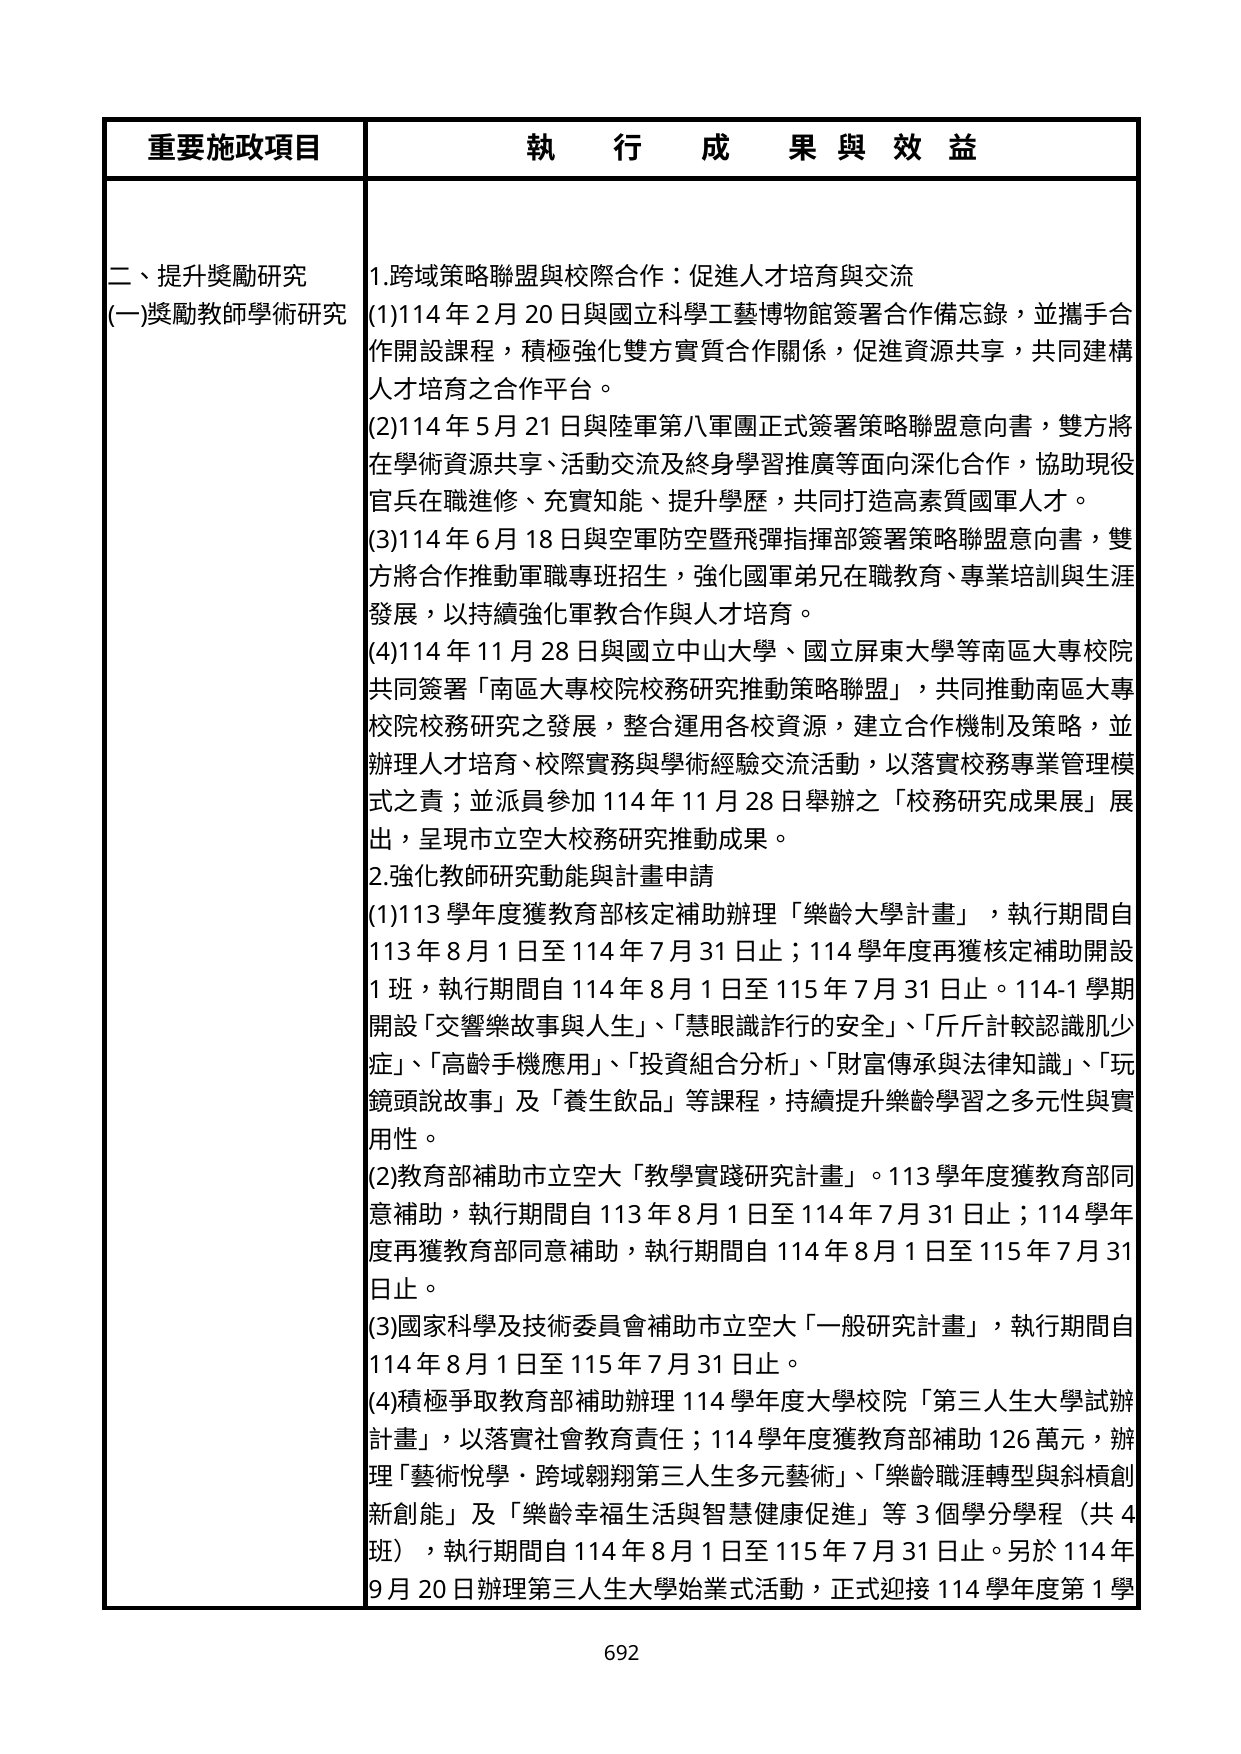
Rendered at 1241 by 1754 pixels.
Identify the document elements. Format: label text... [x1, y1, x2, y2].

table_cell 1.訂定招生人數量化目標，定期檢核校務經營績效 市立空大114-1學期在校學習學生人數已突破4,800人，且持續成長，選課人次亦接近3萬，展現推動終身學習與多元課程招生之成效。 2.組織招生團隊，積極拓展招生業務 (1)共同參與高雄市政府各局處舉辦之大型活動，辦理招生宣導與設攤（如原民委員會原住民族豐年祭、勞工局大型徵才活動、社會局全國志工運動會宣導設攤及樂齡展等）；並由各學系辦理多元招生宣導活動（如邀請傑出校友返校專題演講、接受電台專訪、辦理傳播媒體營及參與社區各類活動），以強化學校行銷並提升招生宣導效益。 (2)拜會臺灣警察專科學校，推動兩校教育合作，深化法學課程與警察實務之連結，並為警專學生提供更完善的進修管道；此外，拜會臺東縣政府警察局、屏東縣政府警察局、屏東分局、臺東分局及楠梓分局，推廣市立空大針對在職員警客製化的法律系課程，鼓勵員警進修學習。目前已設立「警察學士專班」及「警察在職專班」，全遠距教學的特色，學員已遍布全台，落實終身學習與在職進修的教育願景。 (3)積極推動國軍學習，市立空大特別與陸軍第八軍團、空軍防空飛彈指揮部等國軍單位簽訂合作策略聯盟，協助國防部配合募兵制推動國軍在職進修，鼓勵國軍利用公餘時間進修取得大學學歷。為加強宣導，於114年9月赴海軍左營基地辦理招生說明，讓官兵了解進修與學位取得的途徑；同時，推動「軍職人員校外專班」，讓不論身處何地的軍職人員皆能透過遠距學習取得學位，兼顧軍旅生涯與學識涵養，並提升退伍後職場競爭力。 (4)透過與高雄市原住民部落大學建立策略聯盟，拓展原住民族群多元進修管道；114-1學期開設21門、114-2學期開設20門進修課程，部分課程可抵修市立空大學分，強化學習銜接並提升整體進修效益。 (5)與大南方地區（高雄、屏東、臺南、嘉義、雲林及澎湖）之檢察機關及獄政管理單位，合作開設「柔性司法專班-監獄班」課程，關心監獄受刑人受教權益，114-1學期高雄監獄班開設「刑事訴訟法」、「健康促進」、「環境衛生與健康」及「令人怦然心動的人文選讀」課程；屏東監獄班開設「情緒與壓力管理」及「心理學」課程；澎湖監獄開設「刑事訴訟法」、「環境衛生與健康」及「人工智慧與深度學習：開啟無限可能的世界」課程。 (6)爭取媒體宣傳，如行政院數位多媒體電子看板、經濟發展局商圈LED電視牆招生、社團FB臉書、LINE群組、大學聯招資訊網等單位之免付費招生行銷廣告。 (7)建置「網路報名＋現場報名」雙軌服務機制，並在有限預算下，規劃每學期多元媒體招生策略，強化全方位行銷推廣市立空大。另設計友善之網路選課系統，使學生可於遠端自由加、退、改選課程，並即時顯示當學期應繳費金額與上課行事曆，協助學生掌握到校面授期程，確保如期準時到課。 (8)市立空大約有三成新生係由畢業校友與在校生及親友介紹而來，為獎勵熱心同學、師長及校友以個人為單位推薦親友就讀，市立空大辦理「王牌介紹人」活動，推薦新生（有選課繳費者）達一定人數以上者，頒予介紹人特色提袋或禮券等獎項，頗受學生歡迎。 3.積極拓展外縣市生源與就學可近性 (1)市立空大學生八成以上為居住在大高雄地區的市民，積極開發外縣市學生亦是市立空大現階段招生策略，為拓展外縣市生源並提升就學可近性，市立空大自99年起陸續設點開班；112年新增道法養生專班；113年開設柔性司法專班，協助司法處遇者復歸社會並提升就業力，持續擴大服務據點與課程類型。 (2)113年12月成立「原民市政行銷專班」後，陸續拜會高雄市茂林區、桃源區及那瑪夏區公所區長，向原住民朋友傳達市立空大終身學習教育理念，並轉達市政會議通過「原住民就讀高雄空大學分費全免」之政策利多。113-2學期成立「原民市政行銷專班（寶來班）」，114年3月再拜會臺東縣達仁鄉公所及成功鎮公所，並於114-1學期成立「原民市政行銷專班（達仁班）」，將服務與學習觸角延伸至臺東原鄉部落及偏鄉地區。 (3) 114年校外班涵蓋板橋、中壢、彰化、左營、屏東、臺東、臺東成功、澎湖、馬祖、離島偏鄉等地區，並設有警察學士專班及軍職人員專班，全體校外班合計開設200餘門課程，涵蓋5學系，計3,218人次選課，外縣市學生透過實體面授或網路直播方式修課。 4.境外專班推動成果：招生拓展、交流拜會與同步視訊教學 (1)校長於114年6月率團赴泰國進行交流與招生拜會，強化在地合作網絡與招生管道。受益於此一成果，114-1學期泰國班招生表現亮眼，新生人數達21人、選課總人數達51人，創下自107年開班以來最高紀錄，充分展現招生策略與在地連結之成效，並凸顯市立空大在國際化與成人教育領域之競爭力。 (2)114年5月11日及18日辦理113-2學期企業分析診斷實務高階管理精英越南班、泰國班同步視訊遠距教學事宜。 (3)114年11月2日及16日辦理114-1學期企業分析診斷實務高階管理精英越南班同步視訊遠距教學事宜。 (4)114年11月2日、9日及16日辦理泰國專班114-1學期課程同步視訊遠距教學事宜。 (5)114學年度新增「德行專班」，提供加拿大海外學員客製化的外文專班課程，藉以滿足個別學生學習所需。 1.落實期中預警，施測學習問卷，提高學習成效 (1)每學期對期中評量成績不及格之學生提出預警，輔以各學系進行輔導措施。 (2)針對每學期每一科目施測教師教學評鑑問卷，以了解教師授課與課程品質的滿意程度，為學生提供學習自我反思與成效檢核，不僅供教師教學改進參考，亦提升教學績效、強化師生教學互動。114年9月統計最近一次教學問卷施測結果，教師教學滿意度平均分數為4.83分（總分5分）。 (3)為檢核畢業生學習成效，達成畢業時應具備之基本素養與核心能力，包括第一、第二暨暑期，每學年進行3次畢業生學習成效問卷施測，113學年度填答率平均達8成以上。 2.簡化學生申辦文件流程，學籍檔案電腦化管理 學生各類校務相關證明文件均可透過網路下載表格，並提供現場、郵寄多元管道申辦服務。104年已完成全數學生學籍資料數位化作業。 1.因應學生需求與時代進步，開設課程朝向多元化、豐富化及實用性，俾落實城市終身學習的使命。 2.114年度(含113-2學期、113學年度暑期、114-1學期)網路及到校面授課程共計開設551個班級，開設課程統計如下： (1)113-2學期開設233個班級，計有4,272人選課。 (2)113學年度暑期開設73個班級，計有1,536人選課。 (3)114-1學期開設245個班級，計有4,822人選課。 為有效運用教學資源、擴展學生學習領域，提升學生就業競爭力並鼓勵學生有系統的修習跨領域特定課程，增加多元學習之機會，市立空大依學生學習需求，規劃設置學系(中心)認證及學分學程課程。 114年2月9日及114年9月9日各辦理1場次教師專業成長研習活動-『AI應用於教育』與『淨零與人工智慧AI的競合：由氣候策略看未來』，特邀請資策會人工智慧研究院院長戴偉峻及高雄大學特聘教授連興隆蒞校演講，透過專業知識及經驗的交流分享，深化教師對『AI應用』及『淨零與人工智慧』的認識，進而將其融入於教學中，結合時事議題與時俱進的帶入教學中促進學生學習滿意度之提升。參與研習活動的教師(含部落大學教師)及行政人員約130人。 1.跨域策略聯盟與校際合作：促進人才培育與交流 (1)114年2月20日與國立科學工藝博物館簽署合作備忘錄，並攜手合作開設課程，積極強化雙方實質合作關係，促進資源共享，共同建構人才培育之合作平台。 (2)114年5月21日與陸軍第八軍團正式簽署策略聯盟意向書，雙方將在學術資源共享、活動交流及終身學習推廣等面向深化合作，協助現役官兵在職進修、充實知能、提升學歷，共同打造高素質國軍人才。 (3)114年6月18日與空軍防空暨飛彈指揮部簽署策略聯盟意向書，雙方將合作推動軍職專班招生，強化國軍弟兄在職教育、專業培訓與生涯發展，以持續強化軍教合作與人才培育。 (4)114年11月28日與國立中山大學、國立屏東大學等南區大專校院共同簽署「南區大專校院校務研究推動策略聯盟」，共同推動南區大專校院校務研究之發展，整合運用各校資源，建立合作機制及策略，並辦理人才培育、校際實務與學術經驗交流活動，以落實校務專業管理模式之責；並派員參加114年11月28日舉辦之「校務研究成果展」展出，呈現市立空大校務研究推動成果。 2.強化教師研究動能與計畫申請 (1)113學年度獲教育部核定補助辦理「樂齡大學計畫」，執行期間自113年8月1日至114年7月31日止；114學年度再獲核定補助開設1班，執行期間自114年8月1日至115年7月31日止。114-1學期開設「交響樂故事與人生」、「慧眼識詐行的安全」、「斤斤計較認識肌少症」、「高齡手機應用」、「投資組合分析」、「財富傳承與法律知識」、「玩鏡頭說故事」及「養生飲品」等課程，持續提升樂齡學習之多元性與實用性。 (2)教育部補助市立空大「教學實踐研究計畫」。113學年度獲教育部同意補助，執行期間自113年8月1日至114年7月31日止；114學年度再獲教育部同意補助，執行期間自114年8月1日至115年7月31日止。 (3)國家科學及技術委員會補助市立空大「一般研究計畫」，執行期間自114年8月1日至115年7月31日止。 (4)積極爭取教育部補助辦理114學年度大學校院「第三人生大學試辦計畫」，以落實社會教育責任；114學年度獲教育部補助126萬元，辦理「藝術悅學．跨域翱翔第三人生多元藝術」、「樂齡職涯轉型與斜槓創新創能」及「樂齡幸福生活與智慧健康促進」等3個學分學程（共4班），執行期間自114年8月1日至115年7月31日止。另於114年9月20日辦理第三人生大學始業式活動，正式迎接114學年度第1學期開學，共計52人報名參加；各學分學程分別由文藝系、科管系及健管系主責推動，114-1學期開設「視覺設計與創作」、「公共藝術與在地休閒」、「日本文化」、「行銷管理」、「不動產投資」、「太極拳與健身入門」及「營養學」等課程，累計107人次選課。 為深化及推動城市學相關研究，並呼應本府政策方向及淨零碳排議題之發展，市立空大於114年3月22日舉辦「第十七屆城市學學術研討會」，研討會主題為「淨零城市AI數位創新」。為保存並延續本次研討會之研究成果，於114年5月編印論文集，作為後續學術研究、城市治理與政策推動之參考 1.提供親和易用的數位學習平台，並每年進行平台系統升級，使教師教學模式更為多元，學生學習更為便利。 2.為鼓勵教師多運用平台進行教學，提高教師之教學效率，並加強與學生之互動性，訂有「高雄市立空中大學運用教學平台融入教學獎勵實施要點」，針對平台使用成績優良之教師給予獎勵。 3.為建立市立空大數位學習教材典範，訂有「高雄市立空中大學教師製作優質數位學習教材獎勵要點」，鼓勵校內專兼任教師製作優質的數位學習教材，創造多元教學與學習環境，並期望藉由教材間相互觀摩學習，提升教師本身教學知能。 1.114年度（113學年度第2學期及114年度第1學期）電視教學節目委託專業人員製播，其概況如下： (1)113學年度第2學期重播1科，計36講次。 (2)114學年度第1學期重播1科，計36講次。 2.電視教學委託播放 (1)高雄地區：公共頻道03，每週星期一至星期六上午6點到7點及晚上10點至11點。 (2)屏東地區：公益頻道03，每週星期一至星期日下午17點30分到18點30分。 1.學校提供錄製設備和購置錄製軟體，教師自行錄製網路教學節目， 114年度（包含113學年度第2學期、113學年度暑期以及114學年度第1學期）錄製情形如下： (1)113學年度第2學期新錄製94科，共4,374講次。 (2)113學年度暑期新錄製1科，共36講次。 (3)114學年度第1學期新錄製86科，共3,942講次。 2.為確保教師自製網路教學節目之製作品質，特訂有「高雄市立空中大學網路課程錄製注意事項」，並隨時稽核自製網路教學節目，以確保品質之一致性。 1.心理支持資源建置：駐校與線上心理諮商 為舒緩成人學生面臨多重角色壓力與學習適應等挑戰，市立空大於114下半年持續聘請3位專業心理諮商師，於每月到校面授日依學生預約時段，提供個別化心理諮詢與晤談，並同步推動線上諮商，以提升輔導可及性。114-1學期計有學員18人次接受心理諮商。 2.教學支持制度：「導師制」課業諮詢與多元互動管道 市立空大設置一對一教師課業諮詢制度，114-1學期由22位專任導師針對61門課程，每週安排固定課業諮詢時段；學生亦可透過電子郵件、通訊軟體或電話向教師請教，並結合eeclass數位學習平台、師生社群與群組，形塑即時且多元之學習互動與支持環境。 3.專業資源導入：駐校特教專家諮詢機制 為提升特教與心理輔導服務品質，市立空大於114年12月8日辦理1場駐校特教專家諮詢會，邀請精神醫學、社會福利及特殊教育等領域專家到校指導，提供師生多元諮詢管道，強化校內特教支持之專業深度與實務連結。 4.建構支持性學習環境，推動身心障礙學生團體輔導 自114年3月至12月共舉辦9場「身心障礙學生團體」成長活動，結合升學經驗分享、AI應用、團隊合作與交流聚會，增進學習適應能力與同儕互動機會。 5.結合生命教育與防詐宣導，提升輔導敏感度 於114年4月12日，邀請警察局小港分局及衛生局舉辦生命教育講座，宣導最新詐騙手法及長期照顧政策內涵，以提升學生防詐意識與應變能力，並加強對政府長照2.0政策的認識；於114年11月27日邀請心理諮商師呂幸芳帶領教職生賞析「伴我情深」電影，題材取自於漸漸被重視的情感性疾患－躁鬱症，透過個案分享，深化教職員生對情感性疾患之理解，並提升特教輔導與校園關懷之專業應對能力。 6.完成資源教室設置，提升無障礙學習支持 114年5月31日前依法完成資源教室設置，內部增設電腦、86吋大螢幕、升降桌椅、電動門、桌椅等特教生學習設備，並拆除降高地板，提供身心障學生課業輔導、諮商及休息等空間。 7.推動性別平等教育宣導與知能提升 市立空大於114年6月9日舉辦性平講座，邀請阮綜合醫院林奕萱醫師以「親密關係之平等協商」為題，探討傳統性別角色對互動與期待的影響，並引導在自由、平等、尊重的基礎上溝通協商，理解差異與需求，建立和諧親密關係；於114年12月18日邀請樹德科技大學社會工作系許震宇助理教授蒞校主講「數位時代的親密關係與性別暴力防治」，教導大家認識數位網路性別暴力種類、防制數位性別暴力在校園蔓延，遭遇數位性別暴力時應如何因應及對外求援。 8.辦理114年度校園徵才及升學博覽會活動 市立空大於114年度上半年113-2學期大面授提供國軍、廠商到校設攤徵才機會，提供學生從軍報效國家選擇，下半年114-1學期大面授提供各大學研究所到校設攤，輔導學生報考研究所升學諮詢服務。 9.辦理113學年度畢業典禮，展現學習成果 市立空大113學年度畢業典禮於114年7月13日舉行，高雄市副市長李懷仁、內政部部長劉世芳蒞臨致詞。本次以「空大有光 學在遠方」為主題，共同見證每一位畢業生跨越時空之終身學習歷程。李副市長親自頒奬，並表揚70歲以上長青好學及泰國班畢業生，與各界貴賓一同祝福並歡送今年700多位畢業生。 10.推動無障礙校園宣講，深化CRPD人權教育 市立空大與人權學堂合作，於114年8月17日辦理CRPD與身心障礙認識體驗講座，透過實作體驗與宣導資源，提升教職員生對無障礙校園與身心障礙權利之理解。 11.融合多元文化資源，拓展校園公共參與 結合本府客委會、原民會等局處，以及本市各級學校、校友組織及在地11個音樂團體，於114年12月20日聯合舉辦「2025城市音樂會」，吸引在校師生、同仁、校友及民眾逾500人參與，展現校園與社區文化連結成果。 1.提升學生自治培力，促進校務溝通與參與 輔導學生成立各類社團，現校內計有1個校友總會、15個社團、7個系學會之學生自治團體，為增進學生自治團體與學校良好互動，提升幹部團隊經營與領導能力，於114年9月7日辦理「學生自治團體幹部研習營」暨「與空大有約」活動，計有各社團50餘名幹部參與，建立學生與學校雙向溝通平台，提升幹部組織經營與領導能力。 2.辦理114學年度學生代表暨七學系系學會會長網路選舉 於114年6月7日至9日辦理第26屆學生代表線上選舉，選出3位學生代表；同時各學系系學會學生自治團體會長亦辦理改選事宜，順利選出114學年度七學系系學會新任會長，以培養學生自治能力與民主素養，並促進校務與學生福祉。 3.補助社團經營，培植人才與實踐力 114年計有4個系學會與10個社團申請每學年計六千元經費補助，合計補助7萬元，以協助學生自治團體辦理多元活動，推動社務運作，凝聚社員向心力，確保永續經營發展。 持續辦理志工招募，鼓勵學生和社區民眾加入圖書館志工服務團隊，除定期舉辦志工成長研習、志工訓練課程外，協助志工取得志願服務紀錄冊、志願服務榮譽卡，並薦送資深志工爭取各類績優志願服務獎章。市立空大114年度圖書志工獲高雄市志願服務獎勵者共計4名：劉羅琇瑩榮獲金質獎；吳惠菊、廖穎淑榮獲銀質獎；郭明華榮獲銅質獎。榮獲衛福部志願服務績優銅牌獎者計有圖書志工于桂英1名。 重視中高年齡及弱勢族群就學權益，提供特殊生學雜費減免優惠，實現受教機會均等理念 1.市立空中大學就學費用減免對象除原65歲以上國民、原住民、低收入戶、中低收入戶、身心障礙者暨子女入學者、特殊境遇家庭之子女等多類學生。 2.設置獎助學金及工讀助學機會，提供實質經濟與工作機會協助 (1)提供各類獎學金，獎勵傑出成就及特殊學習學生 為鼓勵積極向學學生獲得學習成就之回饋，經學生輔導委員會審議，考取國內研究所、考取國家考試、傑出成就、新住民學生獎學金、身心障礙學生獎學生等共49位學生獲頒校內獎學金獎勵，另有文藝系傑出校友設置獎學金獎勵文藝系畢業校友考取國內研究所共有6位獲頒。校外獎學金部分，遴選10位成績最優學生申請原住民族委員會提供「原住民獎學金」，以及遴選成績最優學生及清寒成績最優學生各3位共6位申請內政部移民署提供「新住民及其子女培力與獎助(勵)學金」，另向外尋求高額獎學金獎勵家境清寒優秀學生激發優秀學生持續向學動力，富仁永續教育基金會提供12個名額給予市立空大遴選中低及低收入戶成績最優學生。 (2)完成學生兼任助理學習與勞動權益保障加保作業 為鼓勵學生利用課餘時間學習行政工作技巧及學術研究相關知能，增進學生就業力及服務學習精神，市立空大提供「服務學習」、「研究學習」兩項工讀機會。為加強工讀助理進用考核暨持續改善內控措施，針對40位工讀生工作能力、態度、人際關係進行每學期一次評量考核，114年度下半年考核結果，優等比例3%，甲等比例達97%。 3.弱勢學生個別支持：專人輔導與課業協助 校針對視覺、聽力、重度肢體及智能障礙等學生，依其個別需求，安排專人提供一對一課業輔導與學習協助，114-1學期共支援11門課程，有效協助學生完成課業並取得學分。 表彰傑出校友典範，深化校院連結與認同 市立空大每二年舉辦一次傑出校友遴選，114年受理由各學系、校友總會推薦傑出校友，於114年12月24日辦理第七屆傑出校友遴選，7位校友於產業、公共服務與社會貢獻表現卓越，故全數通過審查彰顯其傑出表現，後續將舉行表揚，發揮典範效益。 1.市立空大於114年7月進行資訊安全管理制度(ISMS)外部稽核作業，已通過續評驗證作業，以確保ISO27001證書之有效性。 2.開設資安講習課程，加強教職員資訊安全教育訓練。 3.市立空大於114年8月將主網站、eeclass數位學習平台、校務系統完成更新SSL憑證設定，以提升民眾或學生瀏覽網站之安全性。 4.基於資安考量及後續系統維護，市立空大於114年2月將eeclass3.0數位學習平台之作業系統由CentOS改為Ubuntu、由實體機移機至虛擬機，並進行相關設定。 5.市立空大於114年6月新購LOG管理分析系統，可自動定期保留日誌至少六個月，以符合資通安全規定。 1.市立空大於114年6月購置eeclass數位學習平台3.0版本之升級授權(含維護)1年，提供系統最新功能或重大更新，使該系統之功能更加完整，以符合教師教學及學生學習之需求。 2.市立空大於114年11月更新網路設備，以提升網路傳輸速度及品質。 3.市立空大於114年9月完成更新教學大樓4樓C403電腦教室之個人電腦，以提升資訊設備效能及教學品質，營造優質學習環境。於10月安裝獨立顯示卡，提供AI、影像剪輯、繪圖教學所需之運算加速效能，提升學生操作軟體的效率，強化學習成效。該電腦教室除了大學部上課使用外，亦可供市立空大辦理資安職能訓練課程及考場使用。 4.配合數位發展部推行111短碼簡訊政策，可降低民眾因簡訊遭受詐騙的風險，市立空大於114年12月請購繼續使用111政府專屬短碼簡訊平臺發送簡訊通知給學生或民眾。 1.辦理「綜合行政職系」、「人事行政職系」、「經建行政職系」、「技藝職系」等公務人員轉任職系20學分班課程，協助公務人員培養第二專長及專業職能。 2.114年開設國考學分班「法律學分班」、「不動產估價師學分班」、「地政士學分班」等各項課程，共計12班次，滿足一般民眾參加國家考試所需之專業資格學分班課程。 3.114年開設「幼兒園英語融入教學師資培訓班」第十期課程與飲料調製策略管理(一)等非學分班推廣課程，增進學員多元的生活知能學習。 4.114年柔性司法專班「高雄監獄班」、「屏東監獄班」及「澎湖監獄班」共開設7門課程，學員合計137人次，持續辦理社會公益，鼓勵受刑人進階學習。 5.114年開設「原住民市政行銷專班（寶來班）」、「原住民市政行銷專班（達仁班）」，提供原住民族學子實用的專業知識與技能，強化其職場競爭力。 1.114-1學期市立空大獲數位發展部資通安全署認證通過「資安職能訓練機構」，分別受資安署委託辦理「網路架構與部署安全」1梯次，及本府公務人力發展中心委託辦理「資通安全概論」2梯次。 2.辦理114年度國家文官學院主題書展 114年國家文官學院推薦「公共政策與管理知能」與「自我發展與人文關懷」二大領域之「每月一書」及「延伸閱讀」專書，於市立空大圖書館一樓辦理主題書展，自114年2月3日至3月31日為期兩個月展期。 每學期印製「新生學習指南」，內含教務處有關規章及新生學習指引，並以問答方式解答各種學習疑難，藉以協助新生儘早瞭解與融入空中大學的學習方式。 1.主管及職員參加性別主流化訓練比例達100%，且職員業務相關學習時數皆達20小時以上，並完成政策性訓練課程10小時。 2.教職員工健康促進：健康檢查與諮詢 為維護教職員生之身心健康，114年持續補助具勞工身分之兼任教師、技工工友、約聘僱人員及工讀生，赴小港安泰醫院進行健康檢查，114年符合補助資格並完成健檢者計有18人；另由同院職業科醫師(每年2次)及護理師(每月2次)定期到校，為教職員工生提供臨場健康諮詢、職業病預防及健康促進等服務，完善校園健康支持體系。 1.於學校各項會議中宣導，包括校務會議、行政會議、校教師評審委員會、職員甄審暨考績會、人事甄審會議等公開場合加以宣導中央或本府各項新訂或修正之人事法規，轉知同仁瞭解其制（訂）定或修正之背景意義，必要時並輔以郵件轉發，以維護同仁之權益。 2.市立空大相關性別平等委員會、校教評會、職員甄審暨考績委員會，均依照規定任一性別不得少於三分之ㄧ規定辦理。 市立空大之自我評鑑辦理情形，現有校務評鑑、教師評鑑二部分： 1.校務評鑑：教育部已於113年1月公布112年度第三週期大學校院校務評鑑認可結果，市立空大榮獲創校以來校務評鑑最佳成績-四項評鑑項目全數通過，並取得最長認可效期六年之肯定。 2.教師評鑑：為提升教師教學、研究、輔導服務成效，於114年1月辦理專任教師評鑑，並於6月公布評鑑結果，所有專任教師皆通過評鑑。依據教師評鑑辧法每四年辦理一次之規定，將於118年再次進行專任教師評鑑。 市立空大已依「行政院及所屬各機關風險管理及危機處理作業原則」，將風險管理(含內部控制)融入日常作業與決策運作，考量可能影響目標達成之風險，據以擇選合宜可行之策略及設定機關之目標(含關鍵策略目標)，並透過辨識及評估風險，採取內部控制或其他處理機制，以合理確保達成施政目標。 [368, 181, 1136, 1606]
table_header 重要施政項目 [107, 122, 363, 176]
table_cell 二、提升奬勵研究 (一)獎勵教師學術研究 [107, 181, 363, 1606]
table_header 執 行 成 果 與 效 益 [368, 122, 1136, 176]
